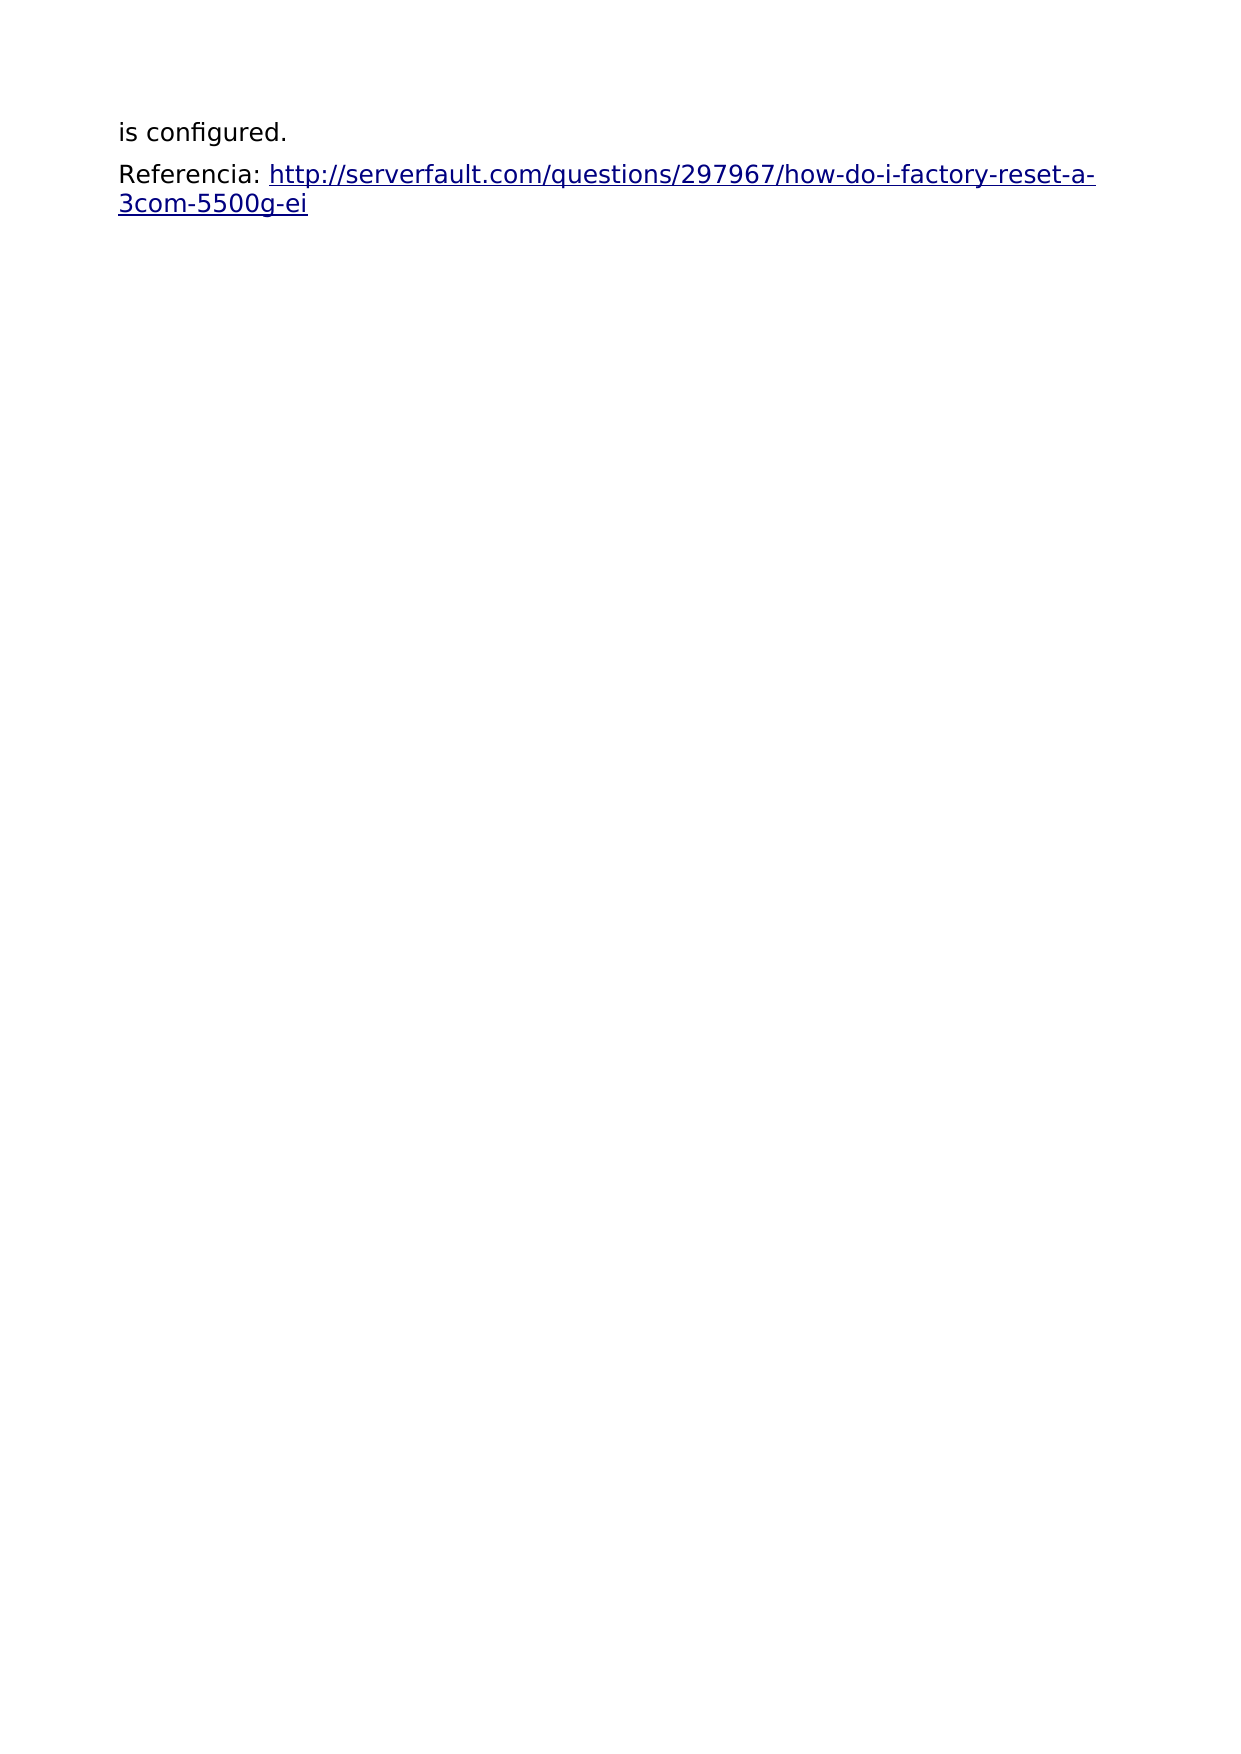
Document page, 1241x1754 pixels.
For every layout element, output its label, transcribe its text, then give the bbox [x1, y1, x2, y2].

text Referencia: http://serverfault.com/questions/297967/how-do-i-factory-reset-a-3com-5500g-ei [118, 160, 1122, 218]
text is configured. [118, 118, 1122, 147]
